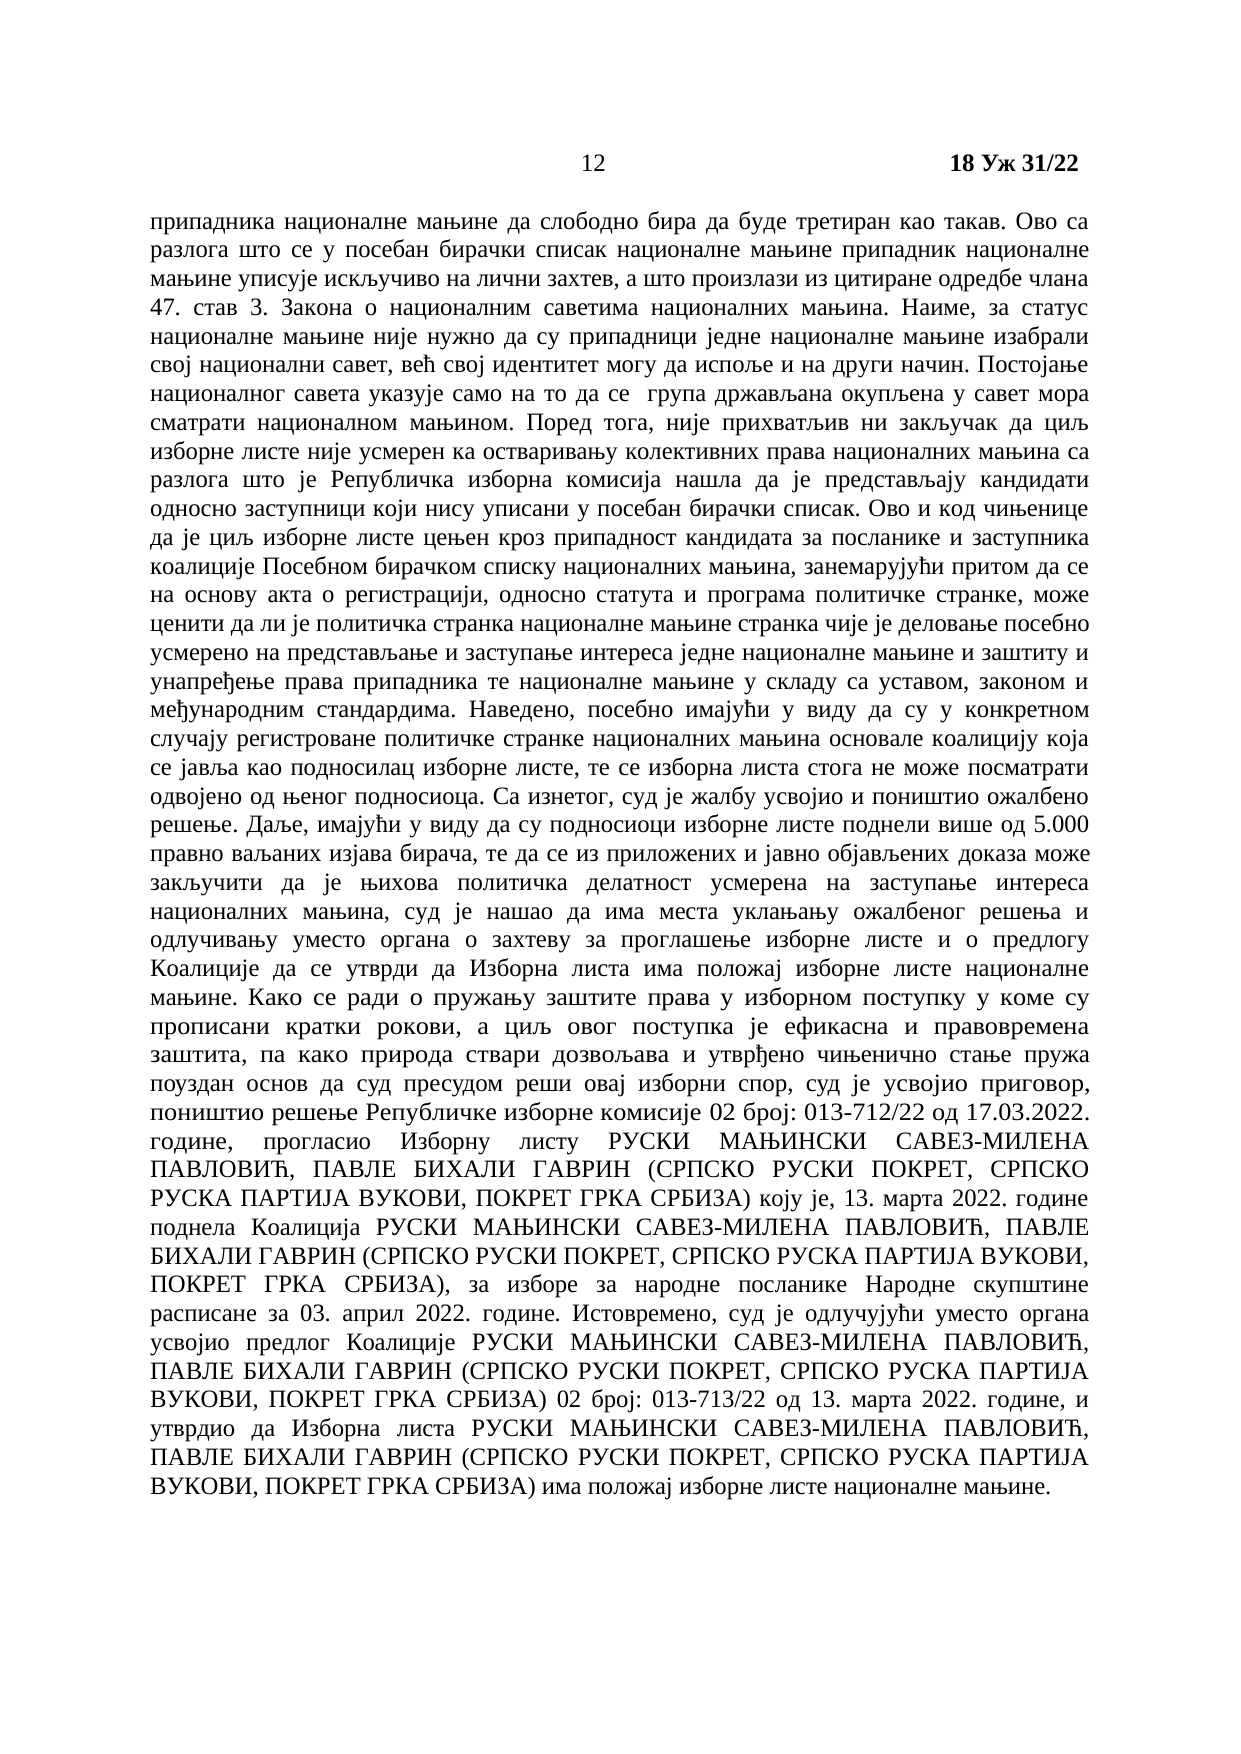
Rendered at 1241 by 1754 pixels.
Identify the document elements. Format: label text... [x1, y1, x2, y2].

text припадника националне мањине да слободно бира да буде третиран као такав. Ово са разлога што се у посебан бирачки списак националне мањине припадник националне мањине уписује искључиво на лични захтев, а што произлази из цитиране одредбе члана 47. став 3. Закона о националним саветима националних мањина. Наиме, за статус националне мањине није нужно да су припадници једне националне мањине изабрали свој национални савет, већ свој идентитет могу да испоље и на други начин. Постојање националног савета указује само на то да се група држављана окупљена у савет мора сматрати националном мањином. Поред тога, није прихватљив ни закључак да циљ изборне листе није усмерен ка остваривању колективних права националних мањина са разлога што је Републичка изборна комисија нашла да је представљају кандидати односно заступници који нису уписани у посебан бирачки списак. Ово и код чињенице да је циљ изборне листе цењен кроз припадност кандидата за посланике и заступника коалиције Посебном бирачком списку националних мањина, занемарујући притом да се на основу акта о регистрацији, односно статута и програма политичке странке, може ценити да ли је политичка странка националне мањине странка чије је деловање посебно усмерено на представљање и заступање интереса једне националне мањине и заштиту и унапређење права припадника те националне мањине у складу са уставом, законом и међународним стандардима. Наведено, посебно имајући у виду да су у конкретном случају регистроване политичке странке националних мањина основале коалицију која се јавља као подносилац изборне листе, те се изборна листа стога не може посматрати одвојено од њеног подносиоца. Са изнетог, суд је жалбу усвојио и поништио ожалбено решење. Даље, имајући у виду да су подносиоци изборне листе поднели више од 5.000 правно ваљаних изјава бирача, те да се из приложених и јавно објављених доказа може закључити да је њихова политичка делатност усмерена на заступање интереса националних мањина, суд је нашао да има места уклањању ожалбеног решења и одлучивању уместо органа о захтеву за проглашење изборне листе и о предлогу Коалиције да се утврди да Изборна листа има положај изборне листе националне мањине. Како се ради о пружању заштите права у изборном поступку у коме су прописани кратки рокови, а циљ овог поступка је ефикасна и правовремена заштита, па како природа ствари дозвољава и утврђено чињенично стање пружа поуздан основ да суд пресудом реши овај изборни спор, суд је усвојио приговор, поништио решење Републичке изборне комисије 02 број: 013-712/22 од 17.03.2022. године, прогласио Изборну листу РУСКИ МАЊИНСКИ САВЕЗ-МИЛЕНА ПАВЛОВИЋ, ПАВЛЕ БИХАЛИ ГАВРИН (СРПСКО РУСКИ ПОКРЕТ, СРПСКО РУСКА ПАРТИЈА ВУКОВИ, ПОКРЕТ ГРКА СРБИЗА) коју је, 13. марта 2022. године поднела Коалиција РУСКИ МАЊИНСКИ САВЕЗ-МИЛЕНА ПАВЛОВИЋ, ПАВЛЕ БИХАЛИ ГАВРИН (СРПСКО РУСКИ ПОКРЕТ, СРПСКО РУСКА ПАРТИЈА ВУКОВИ, ПОКРЕТ ГРКА СРБИЗА), за изборе за народне посланике Народне скупштине расписане за 03. април 2022. године. Истовремено, суд је одлучујући уместо органа усвојио предлог Коалиције РУСКИ МАЊИНСКИ САВЕЗ-МИЛЕНА ПАВЛОВИЋ, ПАВЛЕ БИХАЛИ ГАВРИН (СРПСКО РУСКИ ПОКРЕТ, СРПСКО РУСКА ПАРТИЈА ВУКОВИ, ПОКРЕТ ГРКА СРБИЗА) 02 број: 013-713/22 од 13. марта 2022. године, и утврдио да Изборна листа РУСКИ МАЊИНСКИ САВЕЗ-МИЛЕНА ПАВЛОВИЋ, ПАВЛЕ БИХАЛИ ГАВРИН (СРПСКО РУСКИ ПОКРЕТ, СРПСКО РУСКА ПАРТИЈА ВУКОВИ, ПОКРЕТ ГРКА СРБИЗА) има положај изборне листе националне мањине. [150, 206, 1091, 1499]
